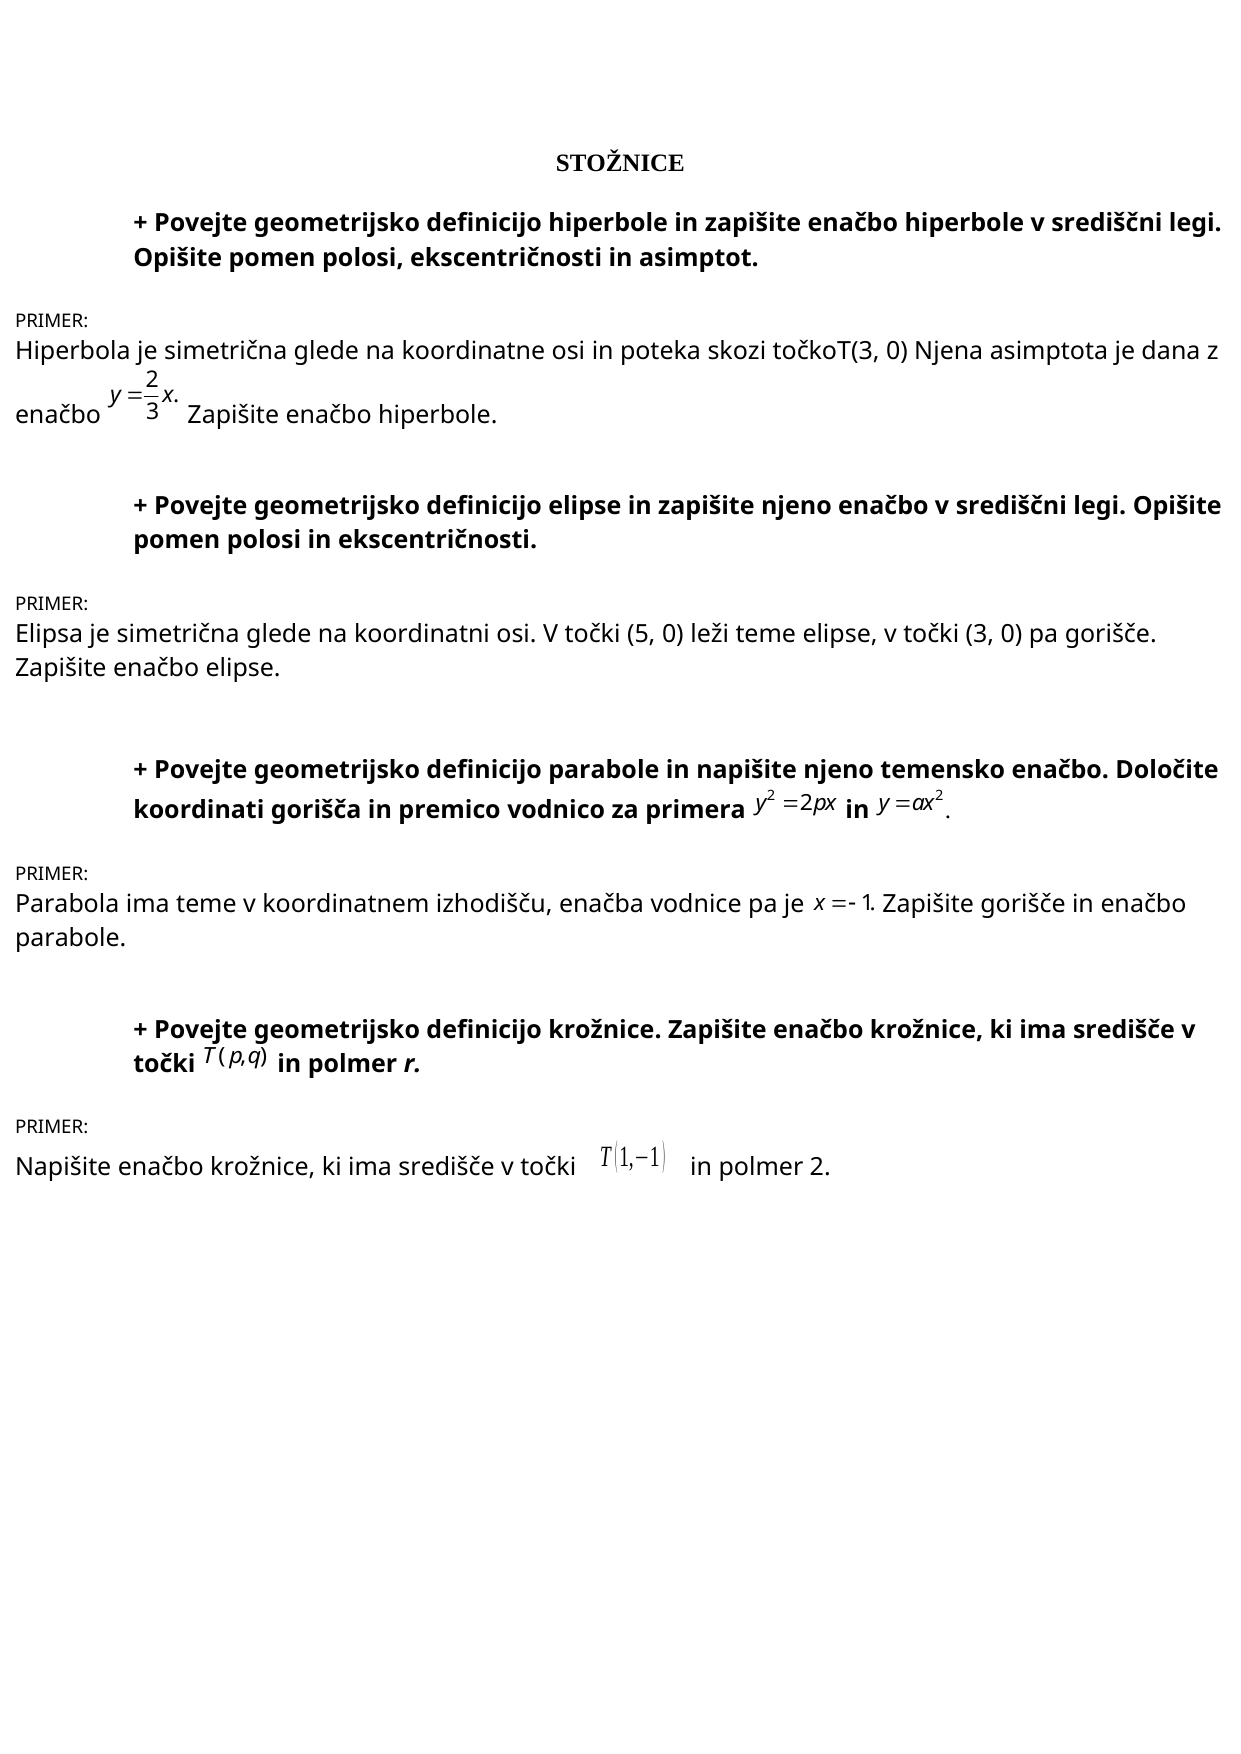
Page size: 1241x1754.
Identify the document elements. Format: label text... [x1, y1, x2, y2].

text PRIMER: [15, 590, 1226, 616]
subtitle STOŽNICE [15, 148, 1226, 176]
text Napišite enačbo krožnice, ki ima središče v točki in polmer 2. [15, 1139, 1226, 1182]
text PRIMER: [15, 307, 1226, 333]
text + Povejte geometrijsko definicijo elipse in zapišite njeno enačbo v središčni legi. Opišite pomen polosi in ekscentričnosti. [133, 488, 1226, 556]
text + Povejte geometrijsko definicijo krožnice. Zapišite enačbo krožnice, ki ima središče v točki in polmer r. [133, 1011, 1226, 1079]
text + Povejte geometrijsko definicijo hiperbole in zapišite enačbo hiperbole v središčni legi. Opišite pomen polosi, ekscentričnosti in asimptot. [133, 205, 1226, 273]
text PRIMER: [15, 860, 1226, 886]
text PRIMER: [15, 1113, 1226, 1139]
text Hiperbola je simetrična glede na koordinatne osi in poteka skozi točkoT(3, 0) Njena asimptota je dana z enačbo Zapišite enačbo hiperbole. [15, 333, 1226, 430]
text Elipsa je simetrična glede na koordinatni osi. V točki (5, 0) leži teme elipse, v točki (3, 0) pa gorišče. Zapišite enačbo elipse. [15, 616, 1226, 684]
text + Povejte geometrijsko definicijo parabole in napišite njeno temensko enačbo. Določite koordinati gorišča in premico vodnico za primera in . [133, 752, 1226, 826]
text Parabola ima teme v koordinatnem izhodišču, enačba vodnice pa je Zapišite gorišče in enačbo parabole. [15, 886, 1226, 954]
